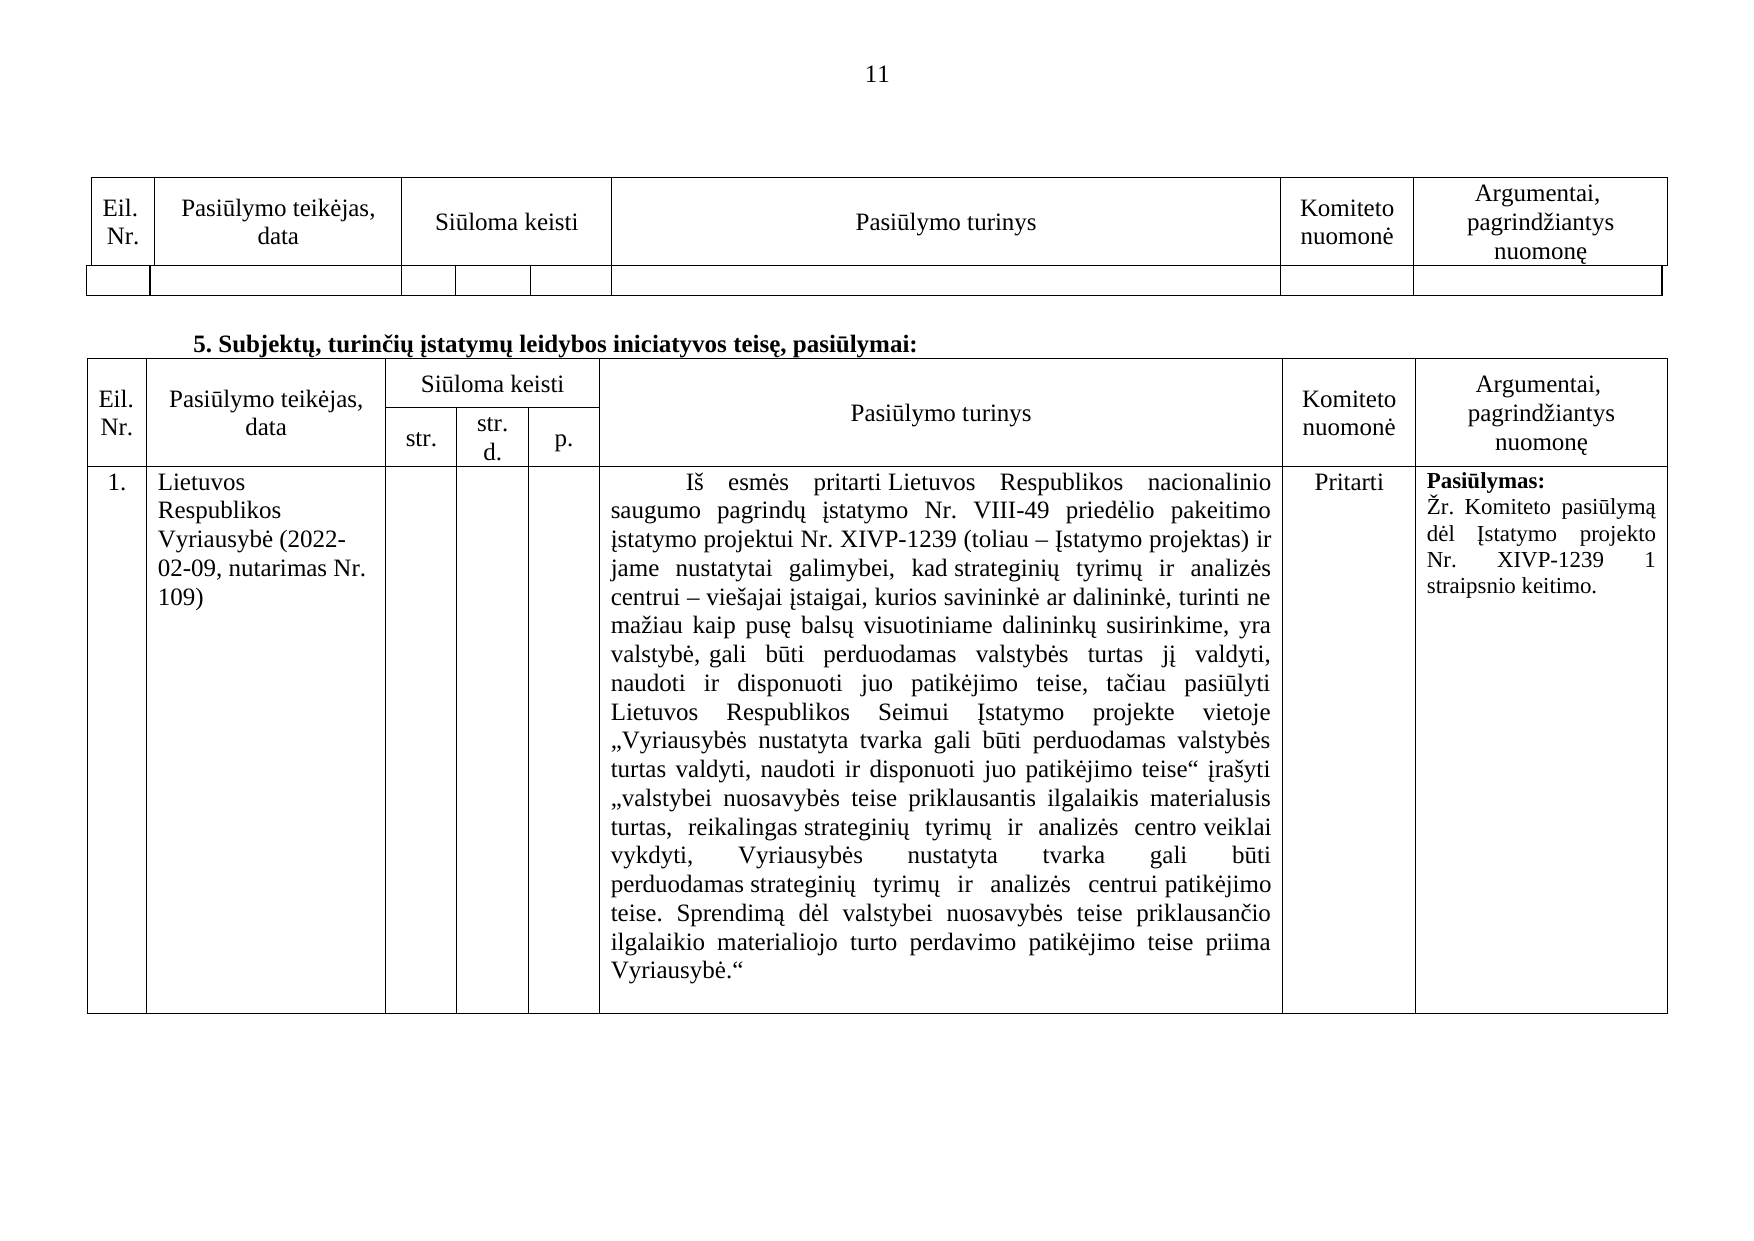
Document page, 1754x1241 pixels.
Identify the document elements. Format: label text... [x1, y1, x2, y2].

table_header Komiteto nuomonė [1283, 359, 1415, 466]
table_cell [531, 266, 611, 295]
table_header Pasiūlymo turinys [612, 178, 1280, 264]
table_header Eil. Nr. [92, 178, 154, 264]
table_header Pasiūlymo teikėjas, data [147, 359, 385, 466]
table_cell [386, 467, 456, 1013]
table_header Siūloma keisti [402, 178, 611, 264]
table_cell [151, 266, 401, 295]
text 5. Subjektų, turinčių įstatymų leidybos iniciatyvos teisę, pasiūlymai: [118, 329, 1636, 358]
table_cell Pritarti [1283, 467, 1415, 1013]
table_cell str. [386, 408, 456, 466]
table_cell [1663, 266, 1667, 295]
table_cell [456, 266, 530, 295]
table_cell [1281, 266, 1413, 295]
table_header Argumentai, pagrindžiantys nuomonę [1414, 178, 1667, 264]
table_cell [87, 266, 149, 295]
table_header Pasiūlymo turinys [600, 359, 1282, 466]
table_cell p. [529, 408, 599, 466]
table_cell [402, 266, 455, 295]
table_header Eil. Nr. [88, 359, 146, 466]
table_cell [1414, 266, 1661, 295]
table_header Argumentai, pagrindžiantys nuomonę [1416, 359, 1667, 466]
table_cell Iš esmės pritarti Lietuvos Respublikos nacionalinio saugumo pagrindų įstatymo Nr. VIII-49 priedėlio pakeitimo įstatymo projektui Nr. XIVP-1239 (toliau – Įstatymo projektas) ir jame nustatytai galimybei, kad strateginių tyrimų ir analizės centrui – viešajai įstaigai, kurios savininkė ar dalininkė, turinti ne mažiau kaip pusę balsų visuotiniame dalininkų susirinkime, yra valstybė, gali būti perduodamas valstybės turtas jį valdyti, naudoti ir disponuoti juo patikėjimo teise, tačiau pasiūlyti Lietuvos Respublikos Seimui Įstatymo projekte vietoje „Vyriausybės nustatyta tvarka gali būti perduodamas valstybės turtas valdyti, naudoti ir disponuoti juo patikėjimo teise“ įrašyti „valstybei nuosavybės teise priklausantis ilgalaikis materialusis turtas, reikalingas strateginių tyrimų ir analizės centro veiklai vykdyti, Vyriausybės nustatyta tvarka gali būti perduodamas strateginių tyrimų ir analizės centrui patikėjimo teise. Sprendimą dėl valstybei nuosavybės teise priklausančio ilgalaikio materialiojo turto perdavimo patikėjimo teise priima Vyriausybė.“ [600, 467, 1282, 1013]
table_header Pasiūlymo teikėjas, data [155, 178, 401, 264]
table_cell Pasiūlymas: Žr. Komiteto pasiūlymą dėl Įstatymo projekto Nr. XIVP-1239 1 straipsnio keitimo. [1416, 467, 1667, 1013]
table_header Komiteto nuomonė [1281, 178, 1413, 264]
table_header Siūloma keisti [386, 359, 599, 407]
table_cell Lietuvos Respublikos Vyriausybė (2022-02-09, nutarimas Nr. 109) [147, 467, 385, 1013]
table_cell [457, 467, 528, 1013]
table_cell 1. [88, 467, 146, 1013]
table_cell str. d. [457, 408, 528, 466]
table_header [86, 177, 91, 264]
table_cell [529, 467, 599, 1013]
